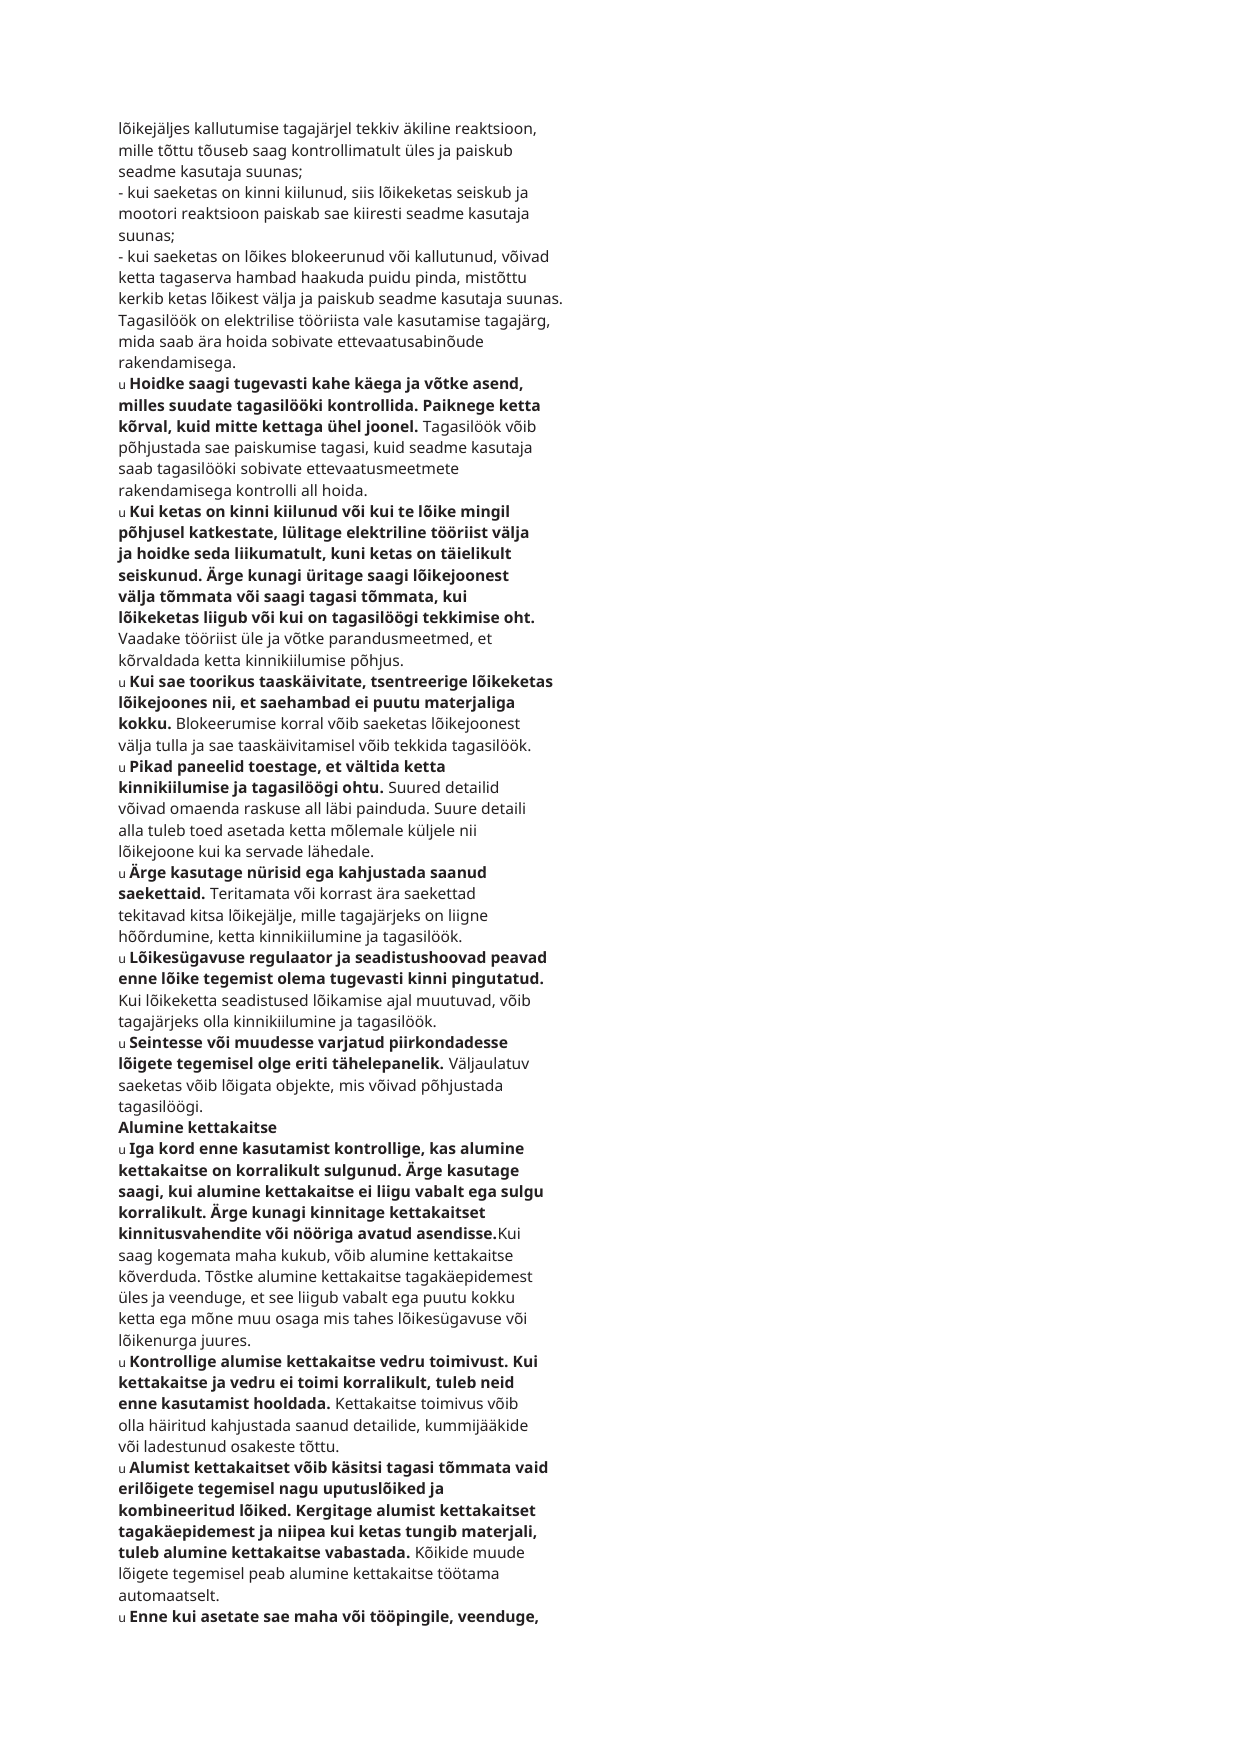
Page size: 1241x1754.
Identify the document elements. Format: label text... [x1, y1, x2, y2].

text enne lõike tegemist olema tugevasti kinni pingutatud. [118, 968, 1122, 989]
text u Iga kord enne kasutamist kontrollige, kas alumine [118, 1138, 1122, 1159]
text või ladestunud osakeste tõttu. [118, 1436, 1122, 1457]
text olla häiritud kahjustada saanud detailide, kummijääkide [118, 1414, 1122, 1436]
text lõikejäljes kallutumise tagajärjel tekkiv äkiline reaktsioon, [118, 118, 1122, 139]
text Vaadake tööriist üle ja võtke parandusmeetmed, et [118, 628, 1122, 649]
text tagajärjeks olla kinnikiilumine ja tagasilöök. [118, 1011, 1122, 1032]
text enne kasutamist hooldada. Kettakaitse toimivus võib [118, 1393, 1122, 1414]
text u Kui ketas on kinni kiilunud või kui te lõike mingil [118, 501, 1122, 522]
text põhjustada sae paiskumise tagasi, kuid seadme kasutaja [118, 437, 1122, 458]
text Tagasilöök on elektrilise tööriista vale kasutamise tagajärg, [118, 309, 1122, 331]
text kettakaitse ja vedru ei toimi korralikult, tuleb neid [118, 1372, 1122, 1393]
text - kui saeketas on lõikes blokeerunud või kallutunud, võivad [118, 246, 1122, 267]
text saeketas võib lõigata objekte, mis võivad põhjustada [118, 1074, 1122, 1096]
text tagasilöögi. [118, 1096, 1122, 1117]
text alla tuleb toed asetada ketta mõlemale küljele nii [118, 819, 1122, 841]
text lõigete tegemisel olge eriti tähelepanelik. Väljaulatuv [118, 1053, 1122, 1074]
text võivad omaenda raskuse all läbi painduda. Suure detaili [118, 798, 1122, 819]
text Kui lõikeketta seadistused lõikamise ajal muutuvad, võib [118, 989, 1122, 1011]
text erilõigete tegemisel nagu uputuslõiked ja [118, 1478, 1122, 1499]
text kõrval, kuid mitte kettaga ühel joonel. Tagasilöök võib [118, 416, 1122, 437]
text tekitavad kitsa lõikejälje, mille tagajärjeks on liigne [118, 904, 1122, 926]
text lõikejoone kui ka servade lähedale. [118, 841, 1122, 862]
text u Alumist kettakaitset võib käsitsi tagasi tõmmata vaid [118, 1457, 1122, 1478]
text Alumine kettakaitse [118, 1117, 1122, 1138]
text ja hoidke seda liikumatult, kuni ketas on täielikult [118, 543, 1122, 564]
text mille tõttu tõuseb saag kontrollimatult üles ja paiskub [118, 139, 1122, 161]
text lõigete tegemisel peab alumine kettakaitse töötama [118, 1563, 1122, 1584]
text u Enne kui asetate sae maha või tööpingile, veenduge, [118, 1606, 1122, 1627]
text seiskunud. Ärge kunagi üritage saagi lõikejoonest [118, 564, 1122, 586]
text välja tulla ja sae taaskäivitamisel võib tekkida tagasilöök. [118, 734, 1122, 756]
text lõikeketas liigub või kui on tagasilöögi tekkimise oht. [118, 607, 1122, 628]
text - kui saeketas on kinni kiilunud, siis lõikeketas seiskub ja [118, 182, 1122, 203]
text kõverduda. Tõstke alumine kettakaitse tagakäepidemest [118, 1266, 1122, 1287]
text u Kui sae toorikus taaskäivitate, tsentreerige lõikeketas [118, 671, 1122, 692]
text välja tõmmata või saagi tagasi tõmmata, kui [118, 586, 1122, 607]
text lõikenurga juures. [118, 1329, 1122, 1351]
text kinnikiilumise ja tagasilöögi ohtu. Suured detailid [118, 777, 1122, 798]
text ketta tagaserva hambad haakuda puidu pinda, mistõttu [118, 267, 1122, 288]
text kerkib ketas lõikest välja ja paiskub seadme kasutaja suunas. [118, 288, 1122, 309]
text kettakaitse on korralikult sulgunud. Ärge kasutage [118, 1159, 1122, 1181]
text rakendamisega. [118, 352, 1122, 373]
text lõikejoones nii, et saehambad ei puutu materjaliga [118, 692, 1122, 713]
text põhjusel katkestate, lülitage elektriline tööriist välja [118, 522, 1122, 543]
text seadme kasutaja suunas; [118, 161, 1122, 182]
text rakendamisega kontrolli all hoida. [118, 479, 1122, 501]
text u Lõikesügavuse regulaator ja seadistushoovad peavad [118, 947, 1122, 968]
text tagakäepidemest ja niipea kui ketas tungib materjali, [118, 1521, 1122, 1542]
text kombineeritud lõiked. Kergitage alumist kettakaitset [118, 1499, 1122, 1521]
text korralikult. Ärge kunagi kinnitage kettakaitset [118, 1202, 1122, 1223]
text u Kontrollige alumise kettakaitse vedru toimivust. Kui [118, 1351, 1122, 1372]
text üles ja veenduge, et see liigub vabalt ega puutu kokku [118, 1287, 1122, 1308]
text u Pikad paneelid toestage, et vältida ketta [118, 756, 1122, 777]
text saagi, kui alumine kettakaitse ei liigu vabalt ega sulgu [118, 1181, 1122, 1202]
text milles suudate tagasilööki kontrollida. Paiknege ketta [118, 394, 1122, 416]
text saag kogemata maha kukub, võib alumine kettakaitse [118, 1244, 1122, 1266]
text automaatselt. [118, 1584, 1122, 1606]
text saekettaid. Teritamata või korrast ära saekettad [118, 883, 1122, 904]
text suunas; [118, 224, 1122, 246]
text ketta ega mõne muu osaga mis tahes lõikesügavuse või [118, 1308, 1122, 1329]
text mida saab ära hoida sobivate ettevaatusabinõude [118, 331, 1122, 352]
text saab tagasilööki sobivate ettevaatusmeetmete [118, 458, 1122, 479]
text u Seintesse või muudesse varjatud piirkondadesse [118, 1032, 1122, 1053]
text tuleb alumine kettakaitse vabastada. Kõikide muude [118, 1542, 1122, 1563]
text kõrvaldada ketta kinnikiilumise põhjus. [118, 649, 1122, 671]
text mootori reaktsioon paiskab sae kiiresti seadme kasutaja [118, 203, 1122, 224]
text kinnitusvahendite või nööriga avatud asendisse.Kui [118, 1223, 1122, 1244]
text u Hoidke saagi tugevasti kahe käega ja võtke asend, [118, 373, 1122, 394]
text kokku. Blokeerumise korral võib saeketas lõikejoonest [118, 713, 1122, 734]
text hõõrdumine, ketta kinnikiilumine ja tagasilöök. [118, 926, 1122, 947]
text u Ärge kasutage nürisid ega kahjustada saanud [118, 862, 1122, 883]
